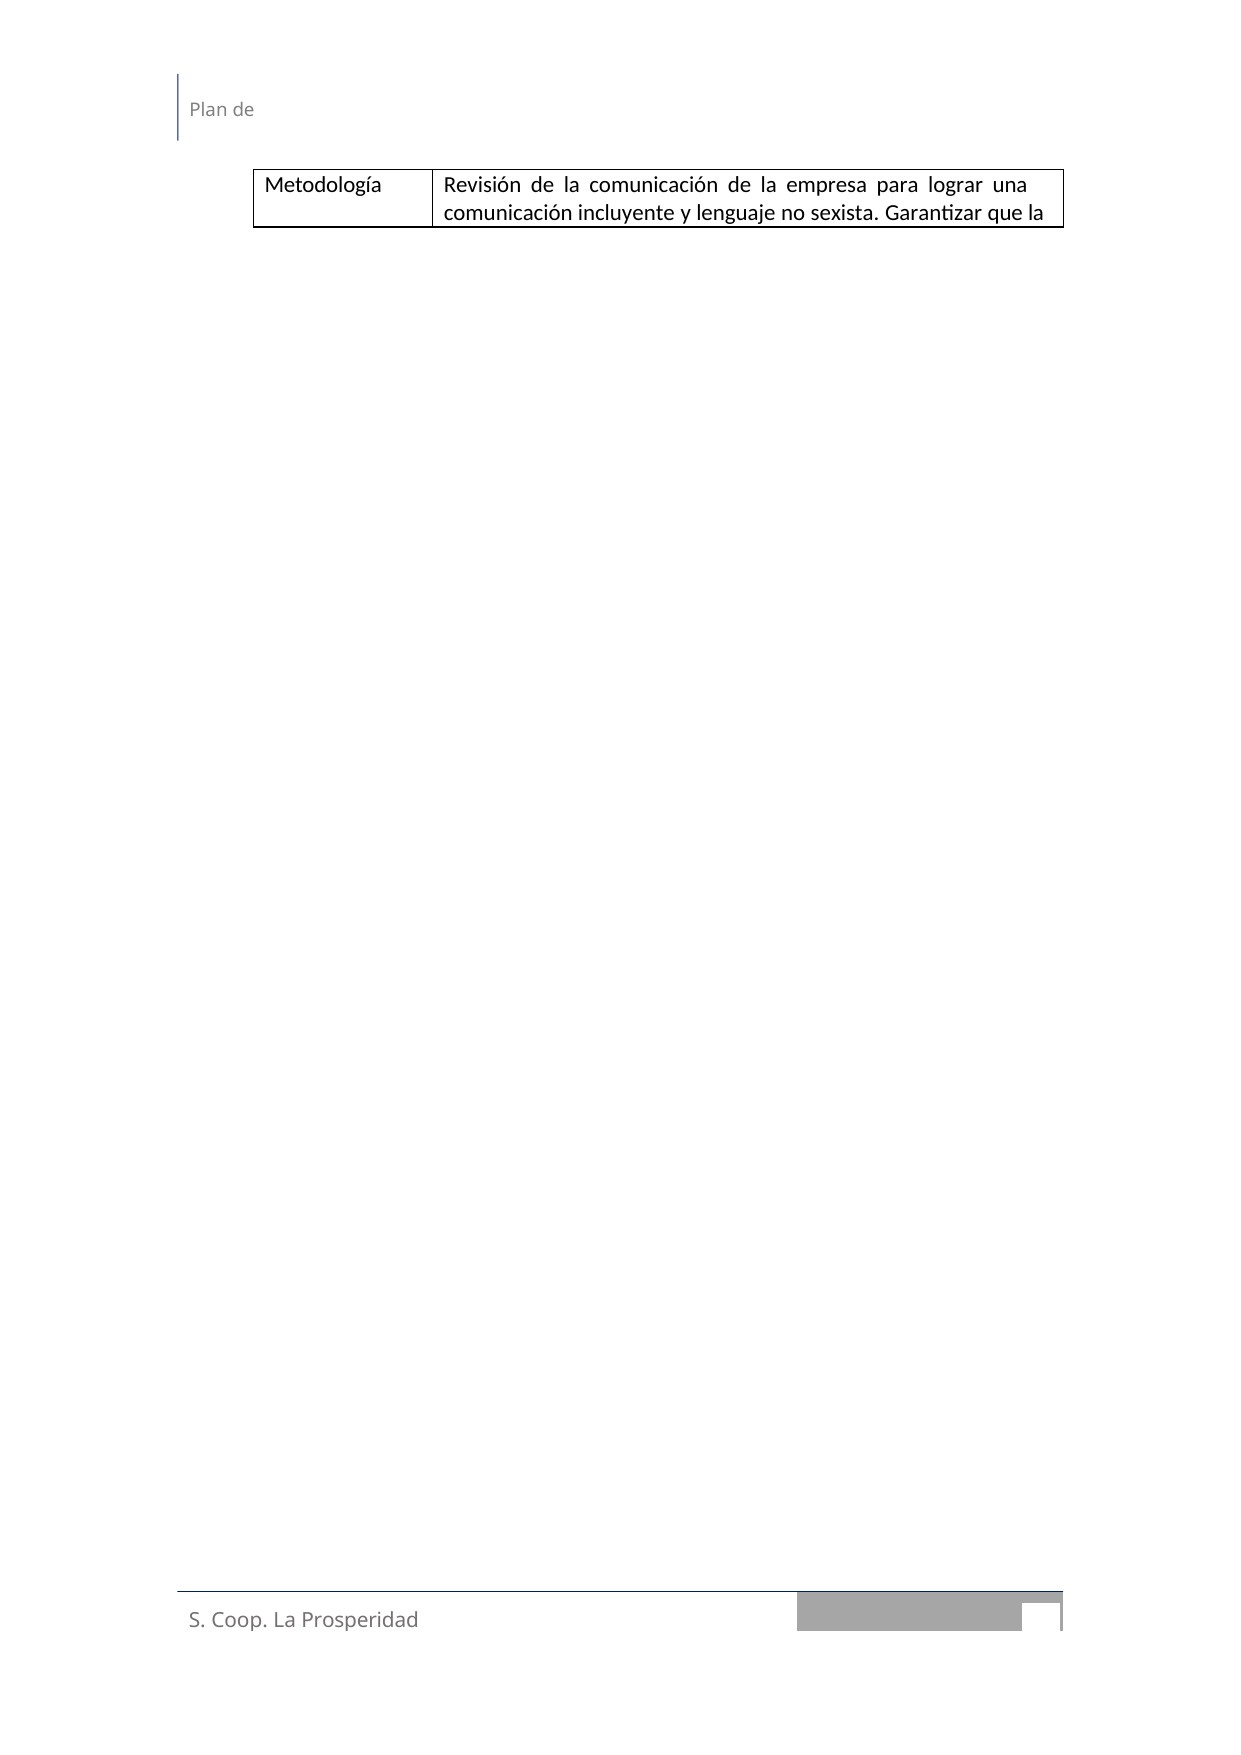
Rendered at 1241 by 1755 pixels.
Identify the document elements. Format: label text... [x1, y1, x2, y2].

table_cell Metodología [254, 170, 432, 226]
table_cell Revisión de la comunicación de la empresa para lograr una comunicación incluyente y lenguaje no sexista. Garantizar que la [433, 170, 1063, 226]
